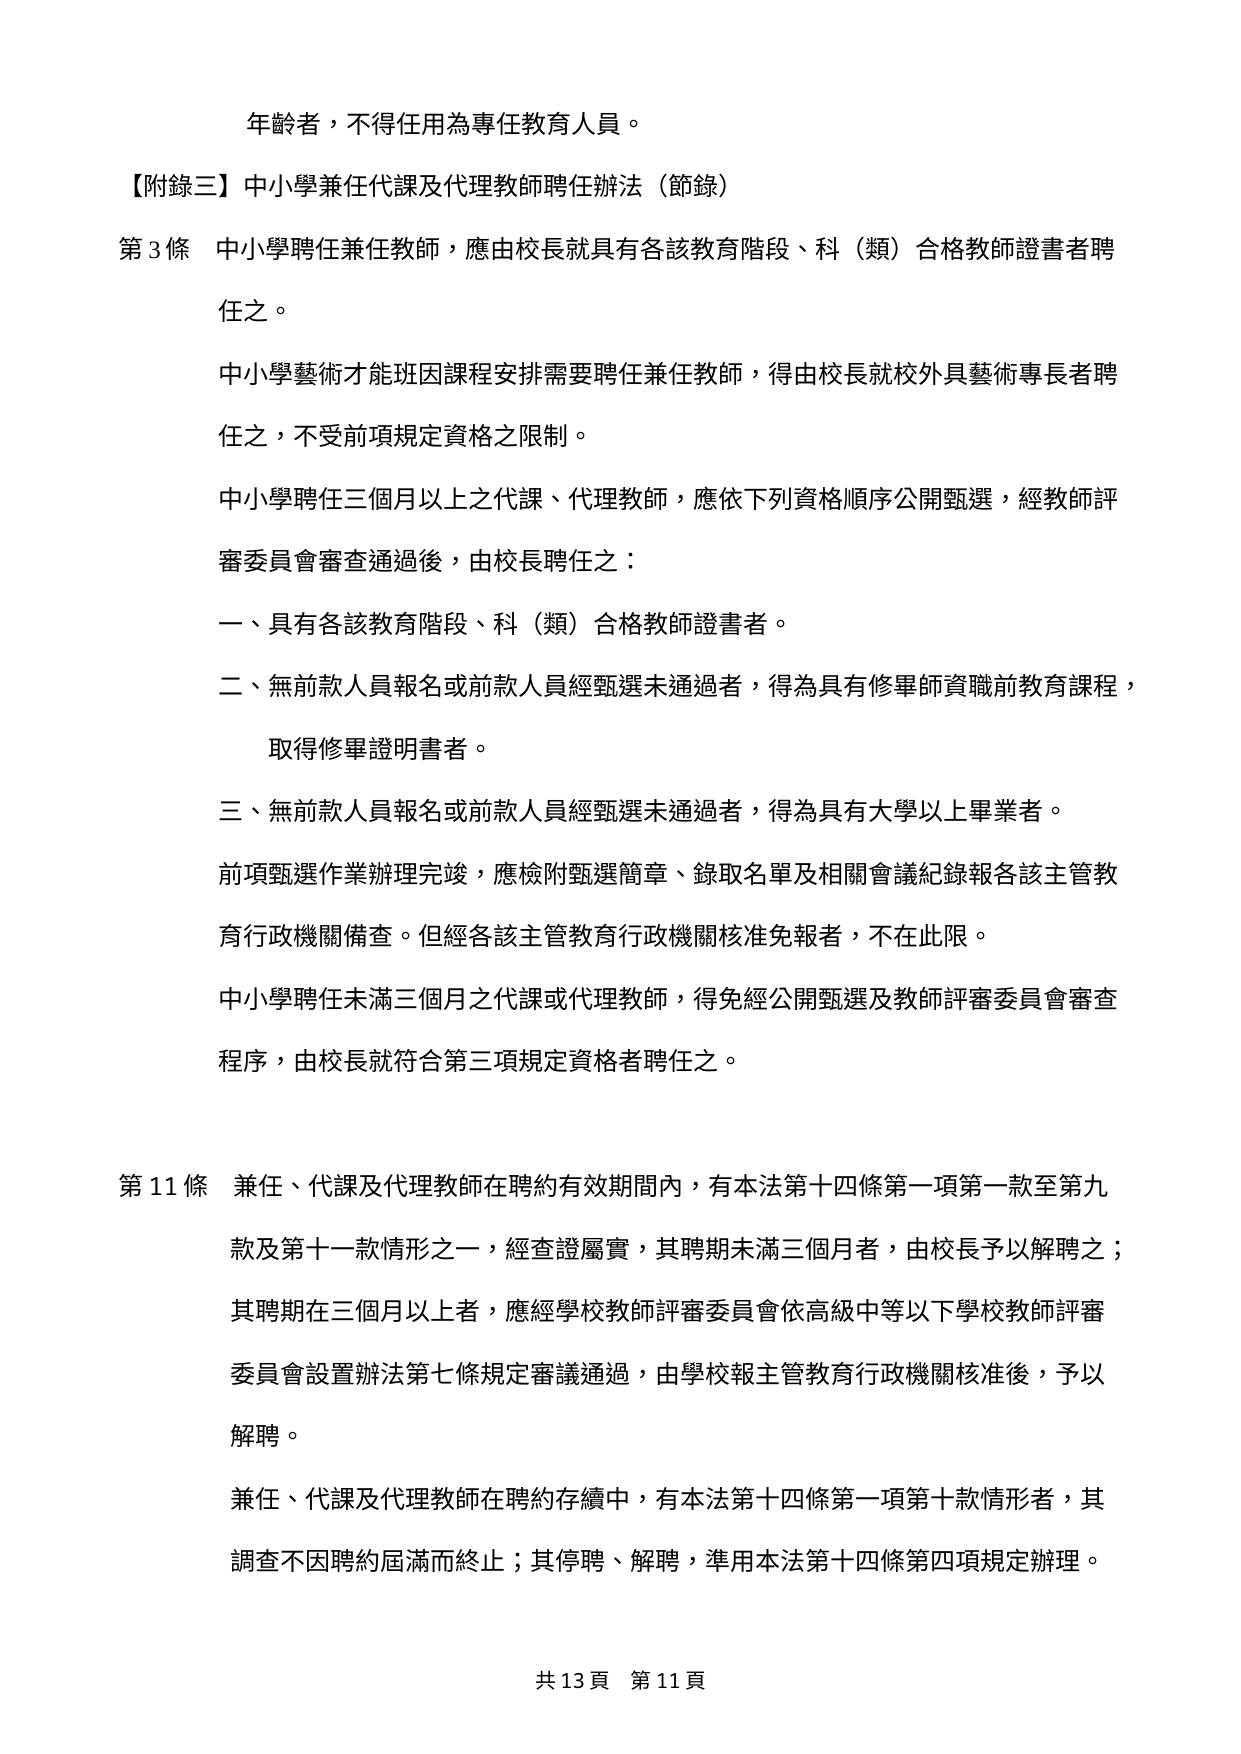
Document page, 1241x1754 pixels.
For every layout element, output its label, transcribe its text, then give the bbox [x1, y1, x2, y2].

text 前項甄選作業辦理完竣，應檢附甄選簡章、錄取名單及相關會議紀錄報各該主管教育行政機關備查。但經各該主管教育行政機關核准免報者，不在此限。 [218, 831, 1122, 956]
text 中小學聘任未滿三個月之代課或代理教師，得免經公開甄選及教師評審委員會審查程序，由校長就符合第三項規定資格者聘任之。 [218, 956, 1122, 1081]
text 二、無前款人員報名或前款人員經甄選未通過者，得為具有修畢師資職前教育課程，取得修畢證明書者。 [218, 643, 1122, 768]
text 中小學藝術才能班因課程安排需要聘任兼任教師，得由校長就校外具藝術專長者聘任之，不受前項規定資格之限制。 [218, 331, 1122, 456]
text 三、無前款人員報名或前款人員經甄選未通過者，得為具有大學以上畢業者。 [118, 768, 1122, 831]
text 第3條 中小學聘任兼任教師，應由校長就具有各該教育階段、科（類）合格教師證書者聘任之。 [118, 206, 1122, 331]
text 中小學聘任三個月以上之代課、代理教師，應依下列資格順序公開甄選，經教師評審委員會審查通過後，由校長聘任之： [218, 456, 1122, 581]
text 一、具有各該教育階段、科（類）合格教師證書者。 [118, 581, 1122, 643]
text 【附錄三】中小學兼任代課及代理教師聘任辦法（節錄） [118, 143, 1122, 206]
text 年齡者，不得任用為專任教育人員。 [122, 81, 1122, 143]
text 兼任、代課及代理教師在聘約存續中，有本法第十四條第一項第十款情形者，其調查不因聘約屆滿而終止；其停聘、解聘，準用本法第十四條第四項規定辦理。 [231, 1456, 1122, 1581]
text 第11條 兼任、代課及代理教師在聘約有效期間內，有本法第十四條第一項第一款至第九款及第十一款情形之一，經查證屬實，其聘期未滿三個月者，由校長予以解聘之；其聘期在三個月以上者，應經學校教師評審委員會依高級中等以下學校教師評審委員會設置辦法第七條規定審議通過，由學校報主管教育行政機關核准後，予以解聘。 [118, 1143, 1122, 1456]
